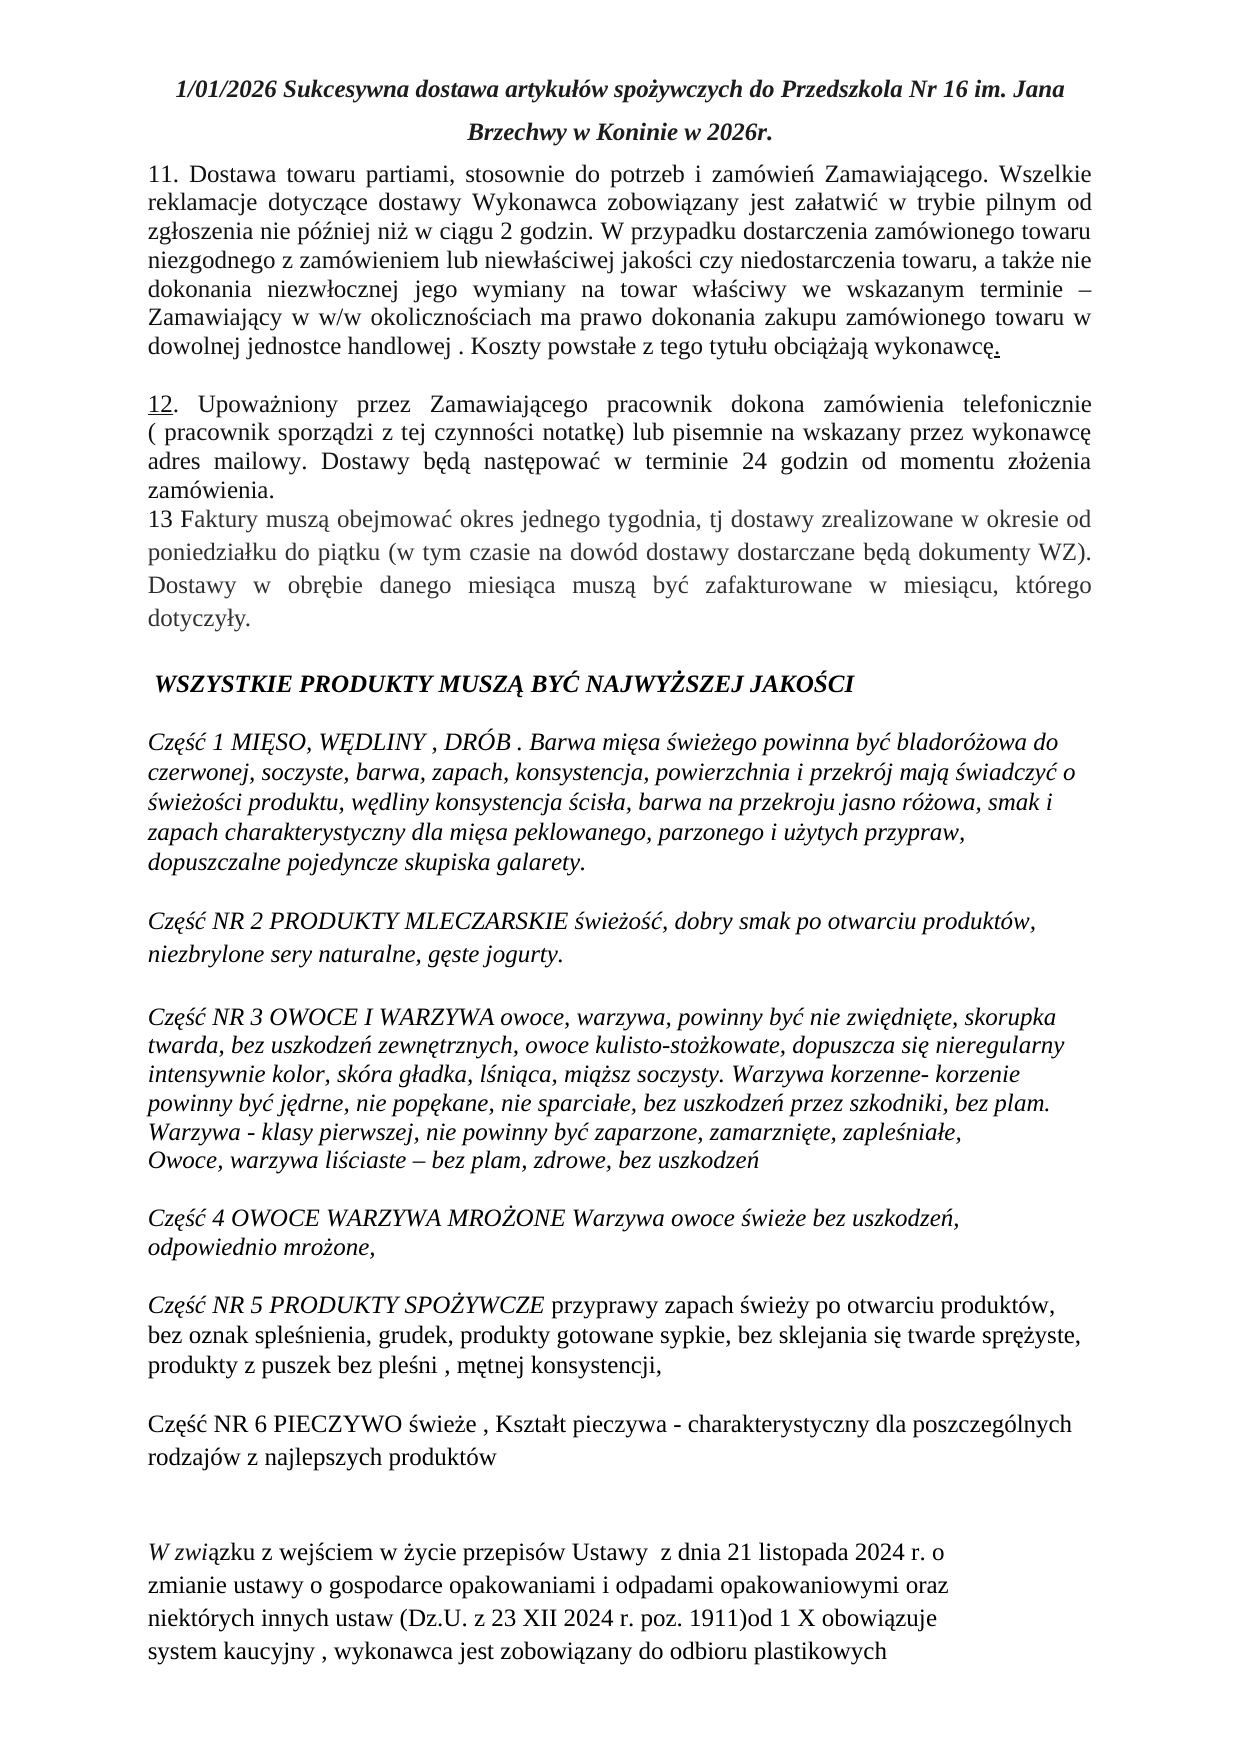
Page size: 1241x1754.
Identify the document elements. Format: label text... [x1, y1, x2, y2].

text Część 4 OWOCE WARZYWA MROŻONE Warzywa owoce świeże bez uszkodzeń, odpowiednio mrożone, [148, 1203, 1093, 1261]
text Część 1 MIĘSO, WĘDLINY , DRÓB . Barwa mięsa świeżego powinna być bladoróżowa do czerwonej, soczyste, barwa, zapach, konsystencja, powierzchnia i przekrój mają świadczyć o świeżości produktu, wędliny konsystencja ścisła, barwa na przekroju jasno różowa, smak i zapach charakterystyczny dla mięsa peklowanego, parzonego i użytych przypraw, dopuszczalne pojedyncze skupiska galarety. [148, 727, 1093, 876]
text 11. Dostawa towaru partiami, stosownie do potrzeb i zamówień Zamawiającego. Wszelkie reklamacje dotyczące dostawy Wykonawca zobowiązany jest załatwić w trybie pilnym od zgłoszenia nie później niż w ciągu 2 godzin. W przypadku dostarczenia zamówionego towaru niezgodnego z zamówieniem lub niewłaściwej jakości czy niedostarczenia towaru, a także nie dokonania niezwłocznej jego wymiany na towar właściwy we wskazanym terminie – Zamawiający w w/w okolicznościach ma prawo dokonania zakupu zamówionego towaru w dowolnej jednostce handlowej . Koszty powstałe z tego tytułu obciążają wykonawcę. [148, 159, 1093, 360]
text Część NR 2 PRODUKTY MLECZARSKIE świeżość, dobry smak po otwarciu produktów, niezbrylone sery naturalne, gęste jogurty. [148, 906, 1093, 968]
text WSZYSTKIE PRODUKTY MUSZĄ BYĆ NAJWYŻSZEJ JAKOŚCI [148, 669, 1093, 698]
text 12. Upoważniony przez Zamawiającego pracownik dokona zamówienia telefonicznie ( pracownik sporządzi z tej czynności notatkę) lub pisemnie na wskazany przez wykonawcę adres mailowy. Dostawy będą następować w terminie 24 godzin od momentu złożenia zamówienia. [148, 360, 1093, 504]
text Część NR 6 PIECZYWO świeże , Kształt pieczywa - charakterystyczny dla poszczególnych rodzajów z najlepszych produktów [148, 1409, 1093, 1471]
text Część NR 3 OWOCE I WARZYWA owoce, warzywa, powinny być nie zwiędnięte, skorupka twarda, bez uszkodzeń zewnętrznych, owoce kulisto-stożkowate, dopuszcza się nieregularny intensywnie kolor, skóra gładka, lśniąca, miąższ soczysty. Warzywa korzenne- korzenie powinny być jędrne, nie popękane, nie sparciałe, bez uszkodzeń przez szkodniki, bez plam. Warzywa - klasy pierwszej, nie powinny być zaparzone, zamarznięte, zapleśniałe, Owoce, warzywa liściaste – bez plam, zdrowe, bez uszkodzeń [148, 1002, 1093, 1174]
table_header W związku z wejściem w życie przepisów Ustawy z dnia 21 listopada 2024 r. o zmianie ustawy o gospodarce opakowaniami i odpadami opakowaniowymi oraz niektórych innych ustaw (Dz.U. z 23 XII 2024 r. poz. 1911)od 1 X obowiązuje system kaucyjny , wykonawca jest zobowiązany do odbioru plastikowych [145, 1537, 998, 1665]
text 13 Faktury muszą obejmować okres jednego tygodnia, tj dostawy zrealizowane w okresie od poniedziałku do piątku (w tym czasie na dowód dostawy dostarczane będą dokumenty WZ). Dostawy w obrębie danego miesiąca muszą być zafakturowane w miesiącu, którego dotyczyły. [148, 504, 1093, 632]
text Część NR 5 PRODUKTY SPOŻYWCZE przyprawy zapach świeży po otwarciu produktów, bez oznak spleśnienia, grudek, produkty gotowane sypkie, bez sklejania się twarde sprężyste, produkty z puszek bez pleśni , mętnej konsystencji, [148, 1290, 1093, 1379]
